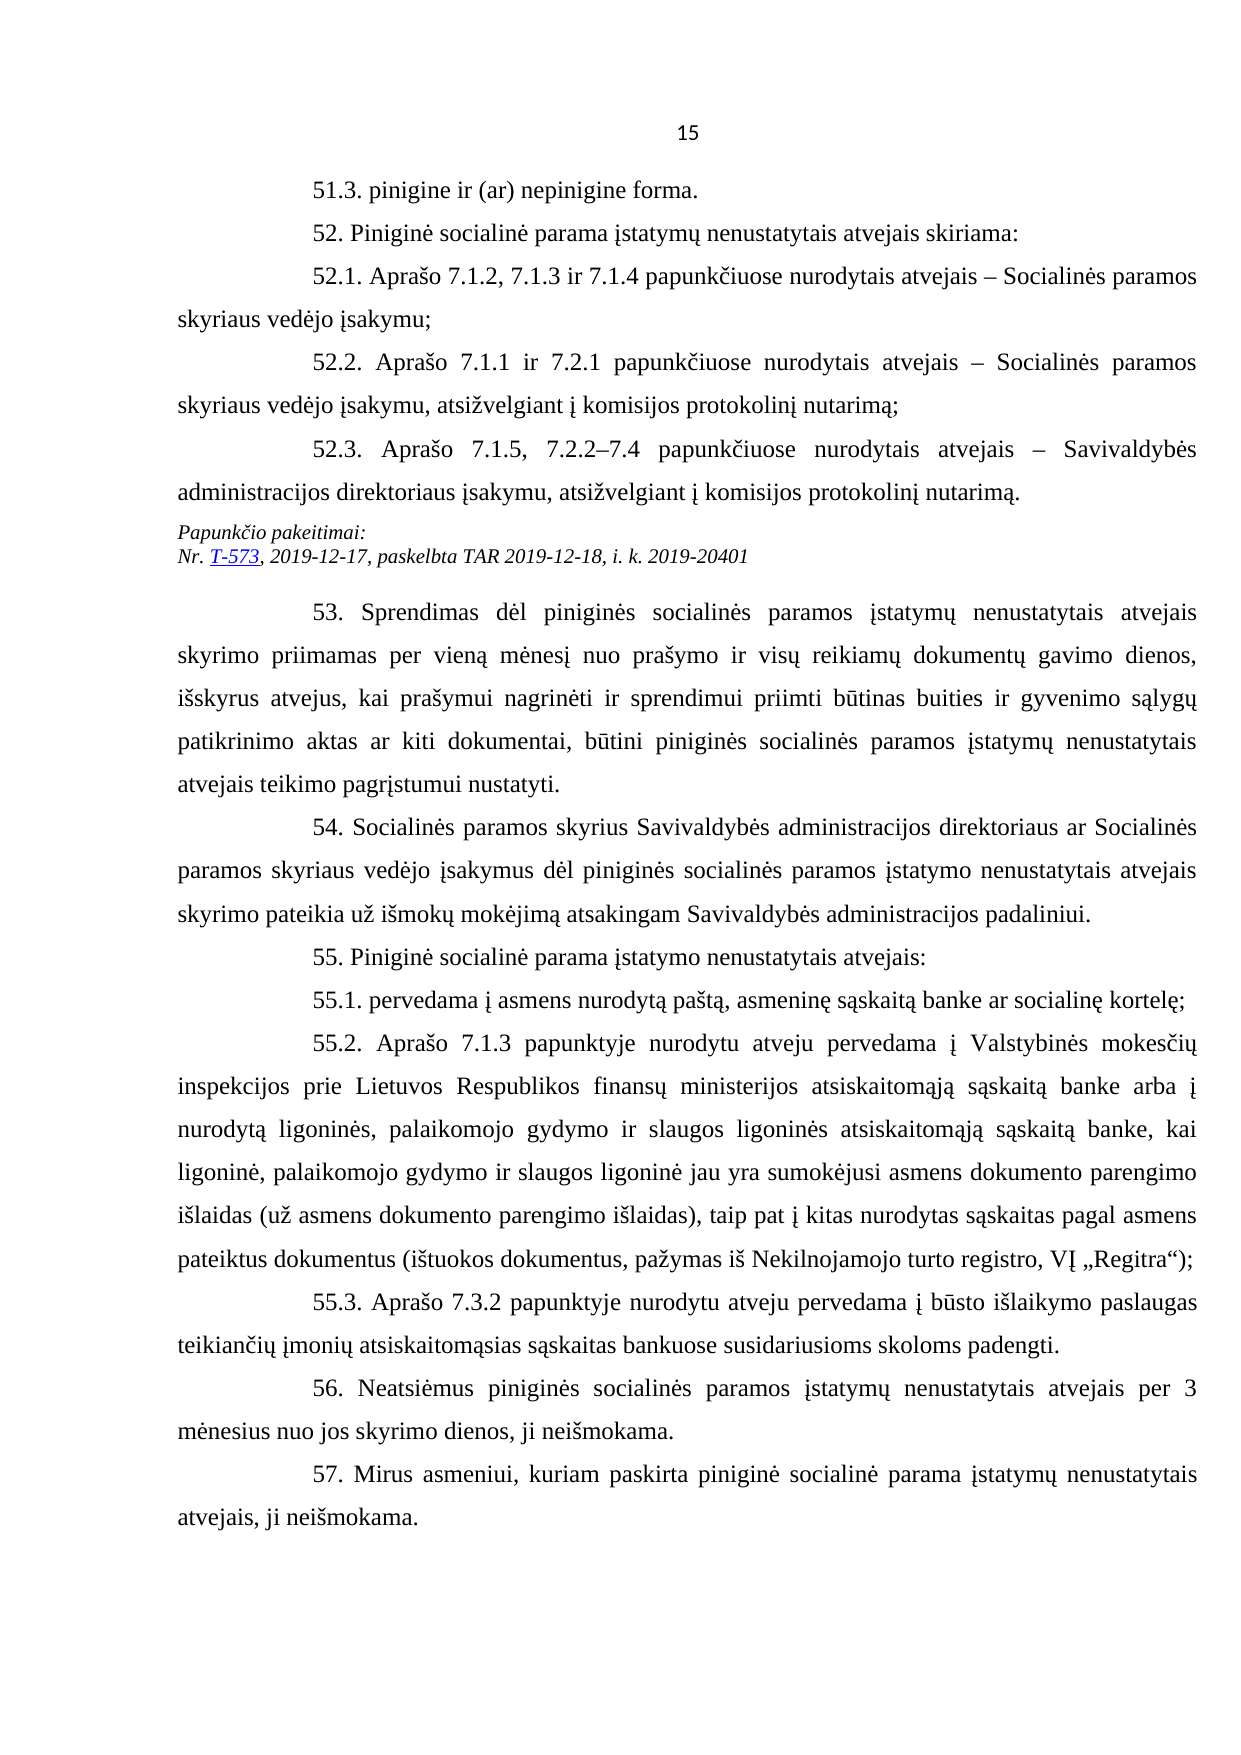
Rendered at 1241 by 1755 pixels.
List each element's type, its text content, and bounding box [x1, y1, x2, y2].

text 52.1. Aprašo 7.1.2, 7.1.3 ir 7.1.4 papunkčiuose nurodytais atvejais – Socialinės paramos skyriaus vedėjo įsakymu; [177, 261, 1198, 333]
text 53. Sprendimas dėl piniginės socialinės paramos įstatymų nenustatytais atvejais skyrimo priimamas per vieną mėnesį nuo prašymo ir visų reikiamų dokumentų gavimo dienos, išskyrus atvejus, kai prašymui nagrinėti ir sprendimui priimti būtinas buities ir gyvenimo sąlygų patikrinimo aktas ar kiti dokumentai, būtini piniginės socialinės paramos įstatymų nenustatytais atvejais teikimo pagrįstumui nustatyti. [177, 597, 1198, 798]
text 55.3. Aprašo 7.3.2 papunktyje nurodytu atveju pervedama į būsto išlaikymo paslaugas teikiančių įmonių atsiskaitomąsias sąskaitas bankuose susidariusioms skoloms padengti. [177, 1287, 1198, 1359]
text 51.3. pinigine ir (ar) nepinigine forma. [177, 175, 1198, 204]
text Papunkčio pakeitimai: [177, 520, 1198, 544]
text 52.3. Aprašo 7.1.5, 7.2.2–7.4 papunkčiuose nurodytais atvejais – Savivaldybės administracijos direktoriaus įsakymu, atsižvelgiant į komisijos protokolinį nutarimą. [177, 434, 1198, 506]
text 54. Socialinės paramos skyrius Savivaldybės administracijos direktoriaus ar Socialinės paramos skyriaus vedėjo įsakymus dėl piniginės socialinės paramos įstatymo nenustatytais atvejais skyrimo pateikia už išmokų mokėjimą atsakingam Savivaldybės administracijos padaliniui. [177, 812, 1198, 927]
text 55.2. Aprašo 7.1.3 papunktyje nurodytu atveju pervedama į Valstybinės mokesčių inspekcijos prie Lietuvos Respublikos finansų ministerijos atsiskaitomąją sąskaitą banke arba į nurodytą ligoninės, palaikomojo gydymo ir slaugos ligoninės atsiskaitomąją sąskaitą banke, kai ligoninė, palaikomojo gydymo ir slaugos ligoninė jau yra sumokėjusi asmens dokumento parengimo išlaidas (už asmens dokumento parengimo išlaidas), taip pat į kitas nurodytas sąskaitas pagal asmens pateiktus dokumentus (ištuokos dokumentus, pažymas iš Nekilnojamojo turto registro, VĮ „Regitra“); [177, 1028, 1198, 1272]
text 55.1. pervedama į asmens nurodytą paštą, asmeninę sąskaitą banke ar socialinę kortelę; [177, 985, 1198, 1014]
text 52.2. Aprašo 7.1.1 ir 7.2.1 papunkčiuose nurodytais atvejais – Socialinės paramos skyriaus vedėjo įsakymu, atsižvelgiant į komisijos protokolinį nutarimą; [177, 347, 1198, 419]
text 57. Mirus asmeniui, kuriam paskirta piniginė socialinė parama įstatymų nenustatytais atvejais, ji neišmokama. [177, 1459, 1198, 1531]
text 52. Piniginė socialinė parama įstatymų nenustatytais atvejais skiriama: [177, 218, 1198, 247]
text 55. Piniginė socialinė parama įstatymo nenustatytais atvejais: [177, 942, 1198, 971]
text 56. Neatsiėmus piniginės socialinės paramos įstatymų nenustatytais atvejais per 3 mėnesius nuo jos skyrimo dienos, ji neišmokama. [177, 1373, 1198, 1445]
text Nr. T-573, 2019-12-17, paskelbta TAR 2019-12-18, i. k. 2019-20401 [177, 544, 1198, 568]
